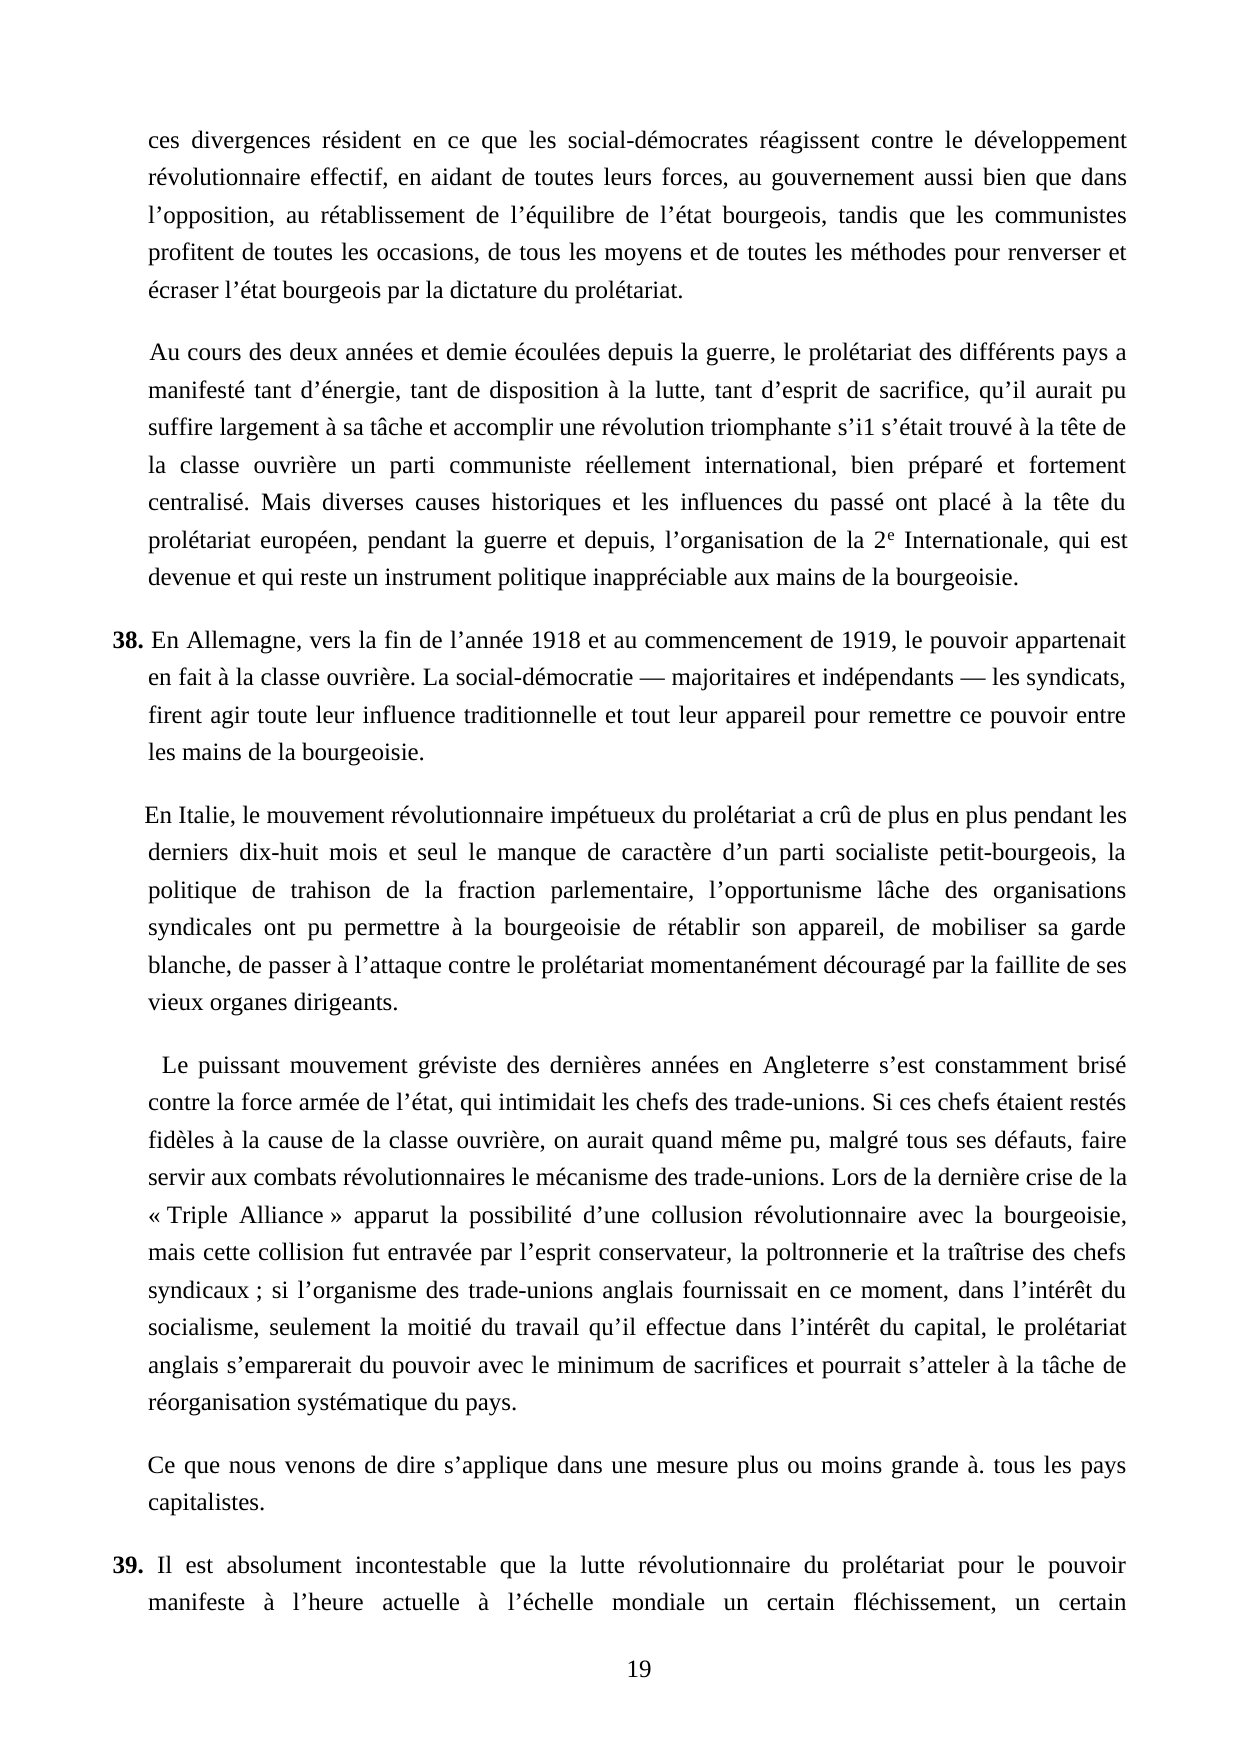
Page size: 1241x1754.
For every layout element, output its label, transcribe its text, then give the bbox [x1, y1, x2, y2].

text Ce que nous venons de dire s’applique dans une mesure plus ou moins grande à. tous les pays capitalistes. [112, 1443, 1128, 1518]
text 39. Il est absolument incontestable que la lutte révolutionnaire du prolétariat pour le pouvoir manifeste à l’heure actuelle à l’échelle mondiale un certain fléchissement, un certain [112, 1543, 1128, 1618]
text En Italie, le mouvement révolutionnaire impétueux du prolétariat a crû de plus en plus pendant les derniers dix-huit mois et seul le manque de caractère d’un parti socialiste petit-bourgeois, la politique de trahison de la fraction parlementaire, l’opportunisme lâche des organisations syndicales ont pu permettre à la bourgeoisie de rétablir son appareil, de mobiliser sa garde blanche, de passer à l’attaque contre le prolétariat momentanément découragé par la faillite de ses vieux organes dirigeants. [112, 793, 1128, 1018]
text ces divergences résident en ce que les social-démocrates réagissent contre le développement révolutionnaire effectif, en aidant de toutes leurs forces, au gouvernement aussi bien que dans l’opposition, au rétablissement de l’équilibre de l’état bourgeois, tandis que les communistes profitent de toutes les occasions, de tous les moyens et de toutes les méthodes pour renverser et écraser l’état bourgeois par la dictature du prolétariat. [112, 118, 1128, 306]
text 38. En Allemagne, vers la fin de l’année 1918 et au commencement de 1919, le pouvoir appartenait en fait à la classe ouvrière. La social-démocratie — majoritaires et indépendants — les syndicats, firent agir toute leur influence traditionnelle et tout leur appareil pour remettre ce pouvoir entre les mains de la bourgeoisie. [112, 618, 1128, 768]
text Au cours des deux années et demie écoulées depuis la guerre, le prolétariat des différents pays a manifesté tant d’énergie, tant de disposition à la lutte, tant d’esprit de sacrifice, qu’il aurait pu suffire largement à sa tâche et accomplir une révolution triomphante s’i1 s’était trouvé à la tête de la classe ouvrière un parti communiste réellement international, bien préparé et fortement centralisé. Mais diverses causes historiques et les influences du passé ont placé à la tête du prolétariat européen, pendant la guerre et depuis, l’organisation de la 2e Internationale, qui est devenue et qui reste un instrument politique inappréciable aux mains de la bourgeoisie. [112, 331, 1128, 593]
text Le puissant mouvement gréviste des dernières années en Angleterre s’est constamment brisé contre la force armée de l’état, qui intimidait les chefs des trade-unions. Si ces chefs étaient restés fidèles à la cause de la classe ouvrière, on aurait quand même pu, malgré tous ses défauts, faire servir aux combats révolutionnaires le mécanisme des trade-unions. Lors de la dernière crise de la « Triple Alliance » apparut la possibilité d’une collusion révolutionnaire avec la bourgeoisie, mais cette collision fut entravée par l’esprit conservateur, la poltronnerie et la traîtrise des chefs syndicaux ; si l’organisme des trade-unions anglais fournissait en ce moment, dans l’intérêt du socialisme, seulement la moitié du travail qu’il effectue dans l’intérêt du capital, le prolétariat anglais s’emparerait du pouvoir avec le minimum de sacrifices et pourrait s’atteler à la tâche de réorganisation systématique du pays. [112, 1043, 1128, 1418]
